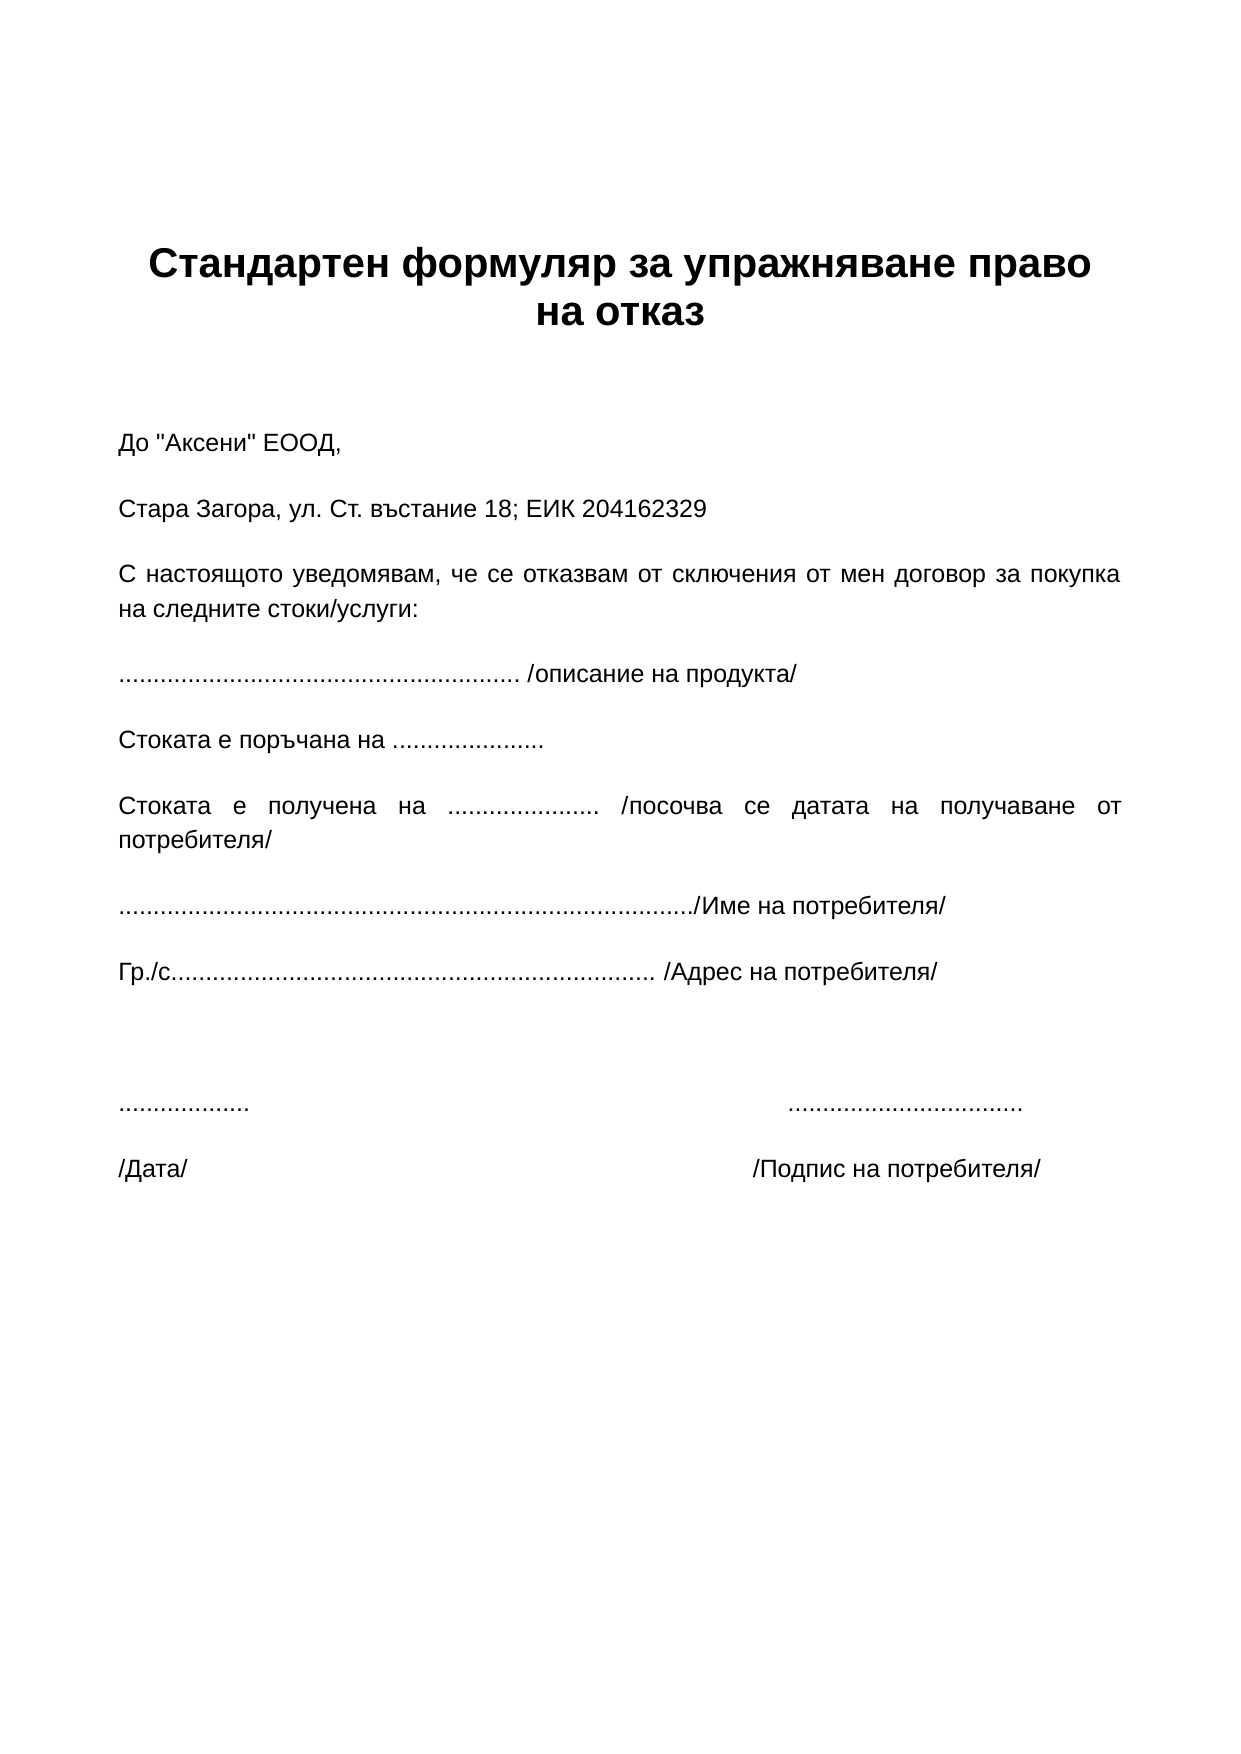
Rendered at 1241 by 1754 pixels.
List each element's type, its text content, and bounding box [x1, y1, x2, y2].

text .................................................................................../Име на потребителя/ [118, 891, 1122, 920]
text ................... .................................. [118, 1088, 1122, 1117]
text С настоящото уведомявам, че се отказвам от сключения от мен договор за покупка на следните стоки/услуги: [118, 559, 1122, 622]
text Стоката е получена на ...................... /посочва се датата на получаване от потребителя/ [118, 791, 1122, 854]
text Стоката е поръчана на ...................... [118, 725, 1122, 754]
text /Дата/ /Подпис на потребителя/ [118, 1154, 1122, 1183]
text .......................................................... /описание на продукта/ [118, 659, 1122, 688]
text До "Аксени" ЕООД, [118, 428, 1122, 457]
text Гр./с...................................................................... /Адрес на потребителя/ [118, 957, 1122, 986]
subtitle Стандартен формуляр за упражняване право на отказ [118, 238, 1122, 334]
text Стара Загора, ул. Ст. въстание 18; ЕИК 204162329 [118, 493, 1122, 522]
